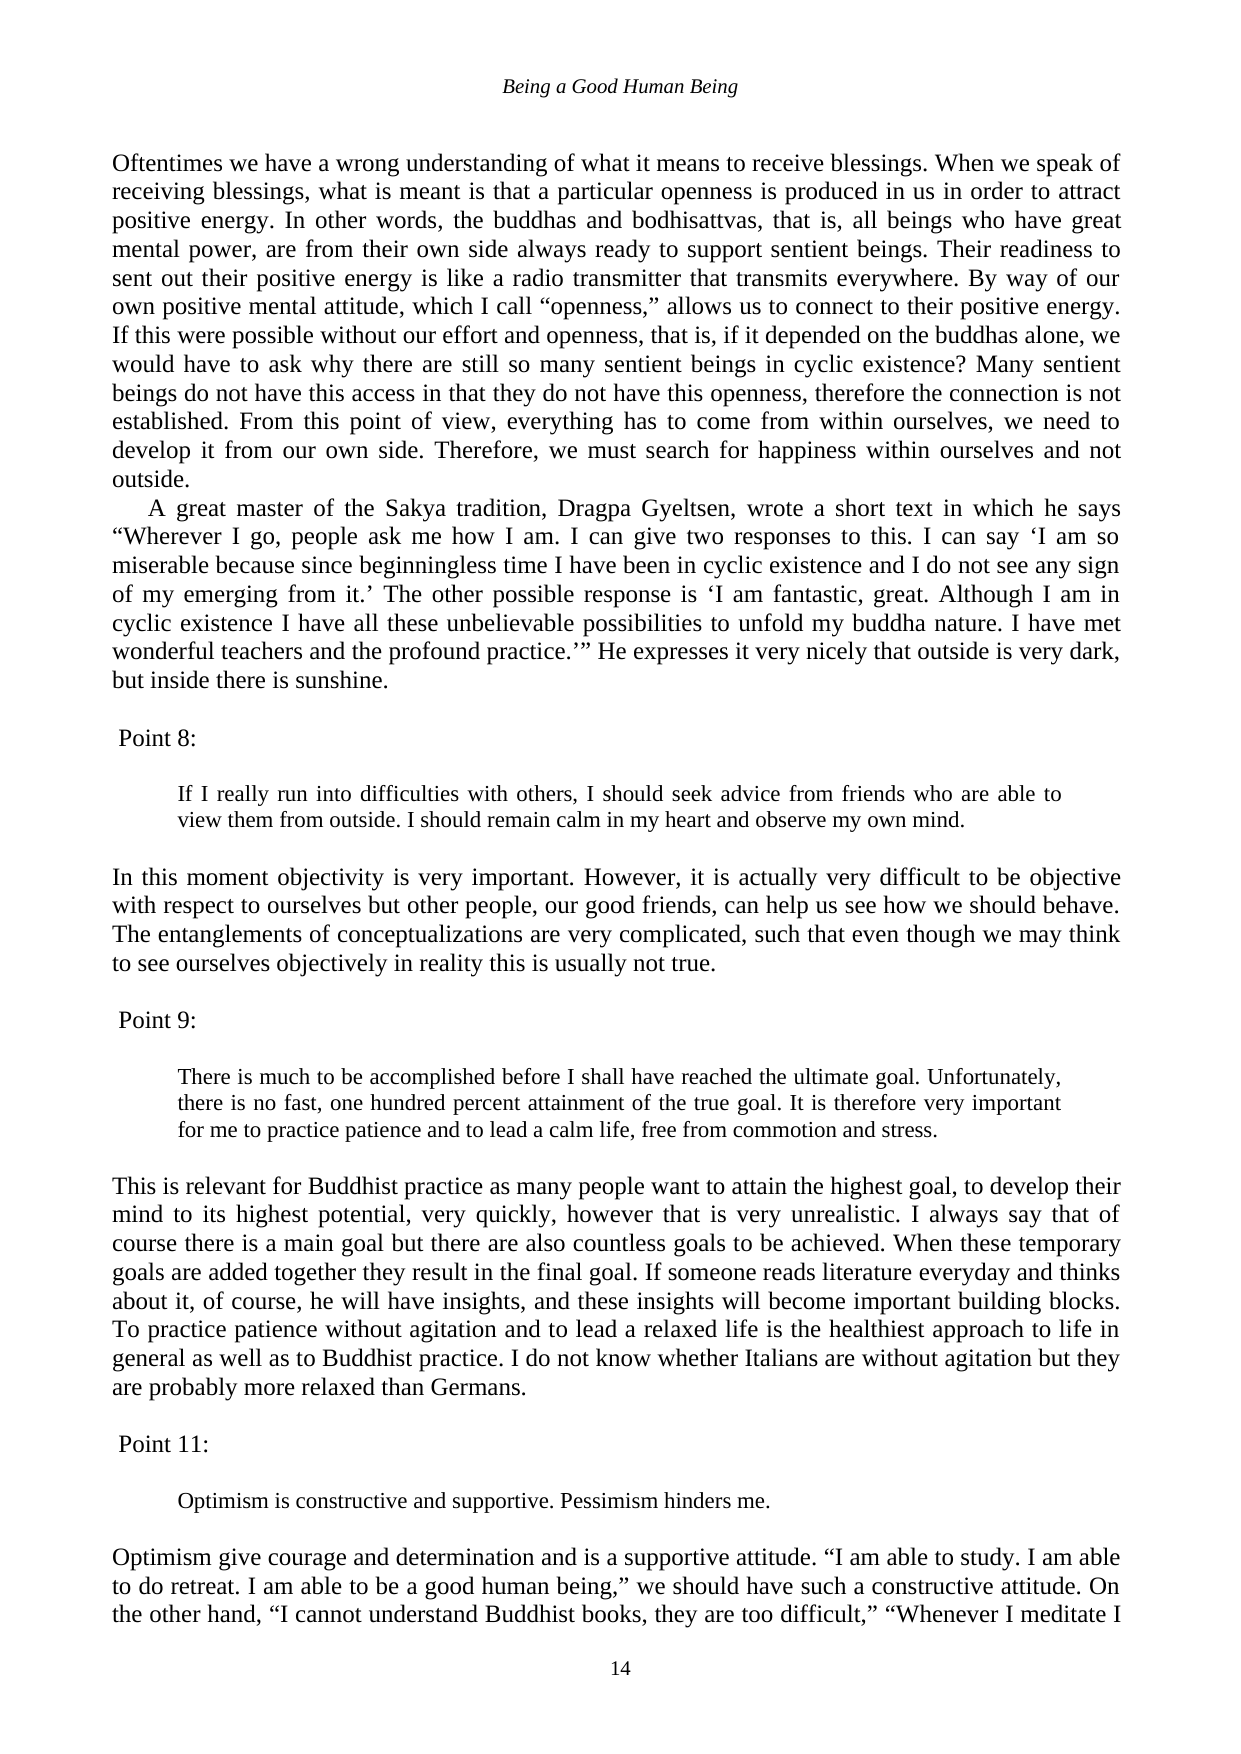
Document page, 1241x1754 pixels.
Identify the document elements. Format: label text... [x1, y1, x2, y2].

text In this moment objectivity is very important. However, it is actually very difficult to be objective with respect to ourselves but other people, our good friends, can help us see how we should behave. The entanglements of conceptualizations are very complicated, such that even though we may think to see ourselves objectively in reality this is usually not true. [112, 862, 1122, 977]
text This is relevant for Buddhist practice as many people want to attain the highest goal, to develop their mind to its highest potential, very quickly, however that is very unrealistic. I always say that of course there is a main goal but there are also countless goals to be achieved. When these temporary goals are added together they result in the final goal. If someone reads literature everyday and thinks about it, of course, he will have insights, and these insights will become important building blocks. To practice patience without agitation and to lead a relaxed life is the healthiest approach to life in general as well as to Buddhist practice. I do not know whether Italians are without agitation but they are probably more relaxed than Germans. [112, 1171, 1122, 1401]
text Point 11: [118, 1429, 1122, 1458]
text If I really run into difficulties with others, I should seek advice from friends who are able to view them from outside. I should remain calm in my heart and observe my own mind. [177, 780, 1063, 833]
text There is much to be accomplished before I shall have reached the ultimate goal. Unfortunately, there is no fast, one hundred percent attainment of the true goal. It is therefore very important for me to practice patience and to lead a calm life, free from commotion and stress. [177, 1063, 1063, 1142]
text Oftentimes we have a wrong understanding of what it means to receive blessings. When we speak of receiving blessings, what is meant is that a particular openness is produced in us in order to attract positive energy. In other words, the buddhas and bodhisattvas, that is, all beings who have great mental power, are from their own side always ready to support sentient beings. Their readiness to sent out their positive energy is like a radio transmitter that transmits everywhere. By way of our own positive mental attitude, which I call “openness,” allows us to connect to their positive energy. If this were possible without our effort and openness, that is, if it depended on the buddhas alone, we would have to ask why there are still so many sentient beings in cyclic existence? Many sentient beings do not have this access in that they do not have this openness, therefore the connection is not established. From this point of view, everything has to come from within ourselves, we need to develop it from our own side. Therefore, we must search for happiness within ourselves and not outside. [112, 148, 1122, 493]
text Point 8: [118, 723, 1122, 751]
text Point 9: [118, 1005, 1122, 1034]
text A great master of the Sakya tradition, Dragpa Gyeltsen, wrote a short text in which he says “Wherever I go, people ask me how I am. I can give two responses to this. I can say ‘I am so miserable because since beginningless time I have been in cyclic existence and I do not see any sign of my emerging from it.’ The other possible response is ‘I am fantastic, great. Although I am in cyclic existence I have all these unbelievable possibilities to unfold my buddha nature. I have met wonderful teachers and the profound practice.’” He expresses it very nicely that outside is very dark, but inside there is sunshine. [112, 493, 1122, 694]
text Optimism is constructive and supportive. Pessimism hinders me. [177, 1487, 1063, 1513]
text Optimism give courage and determination and is a supportive attitude. “I am able to study. I am able to do retreat. I am able to be a good human being,” we should have such a constructive attitude. On the other hand, “I cannot understand Buddhist books, they are too difficult,” “Whenever I meditate I [112, 1542, 1122, 1628]
